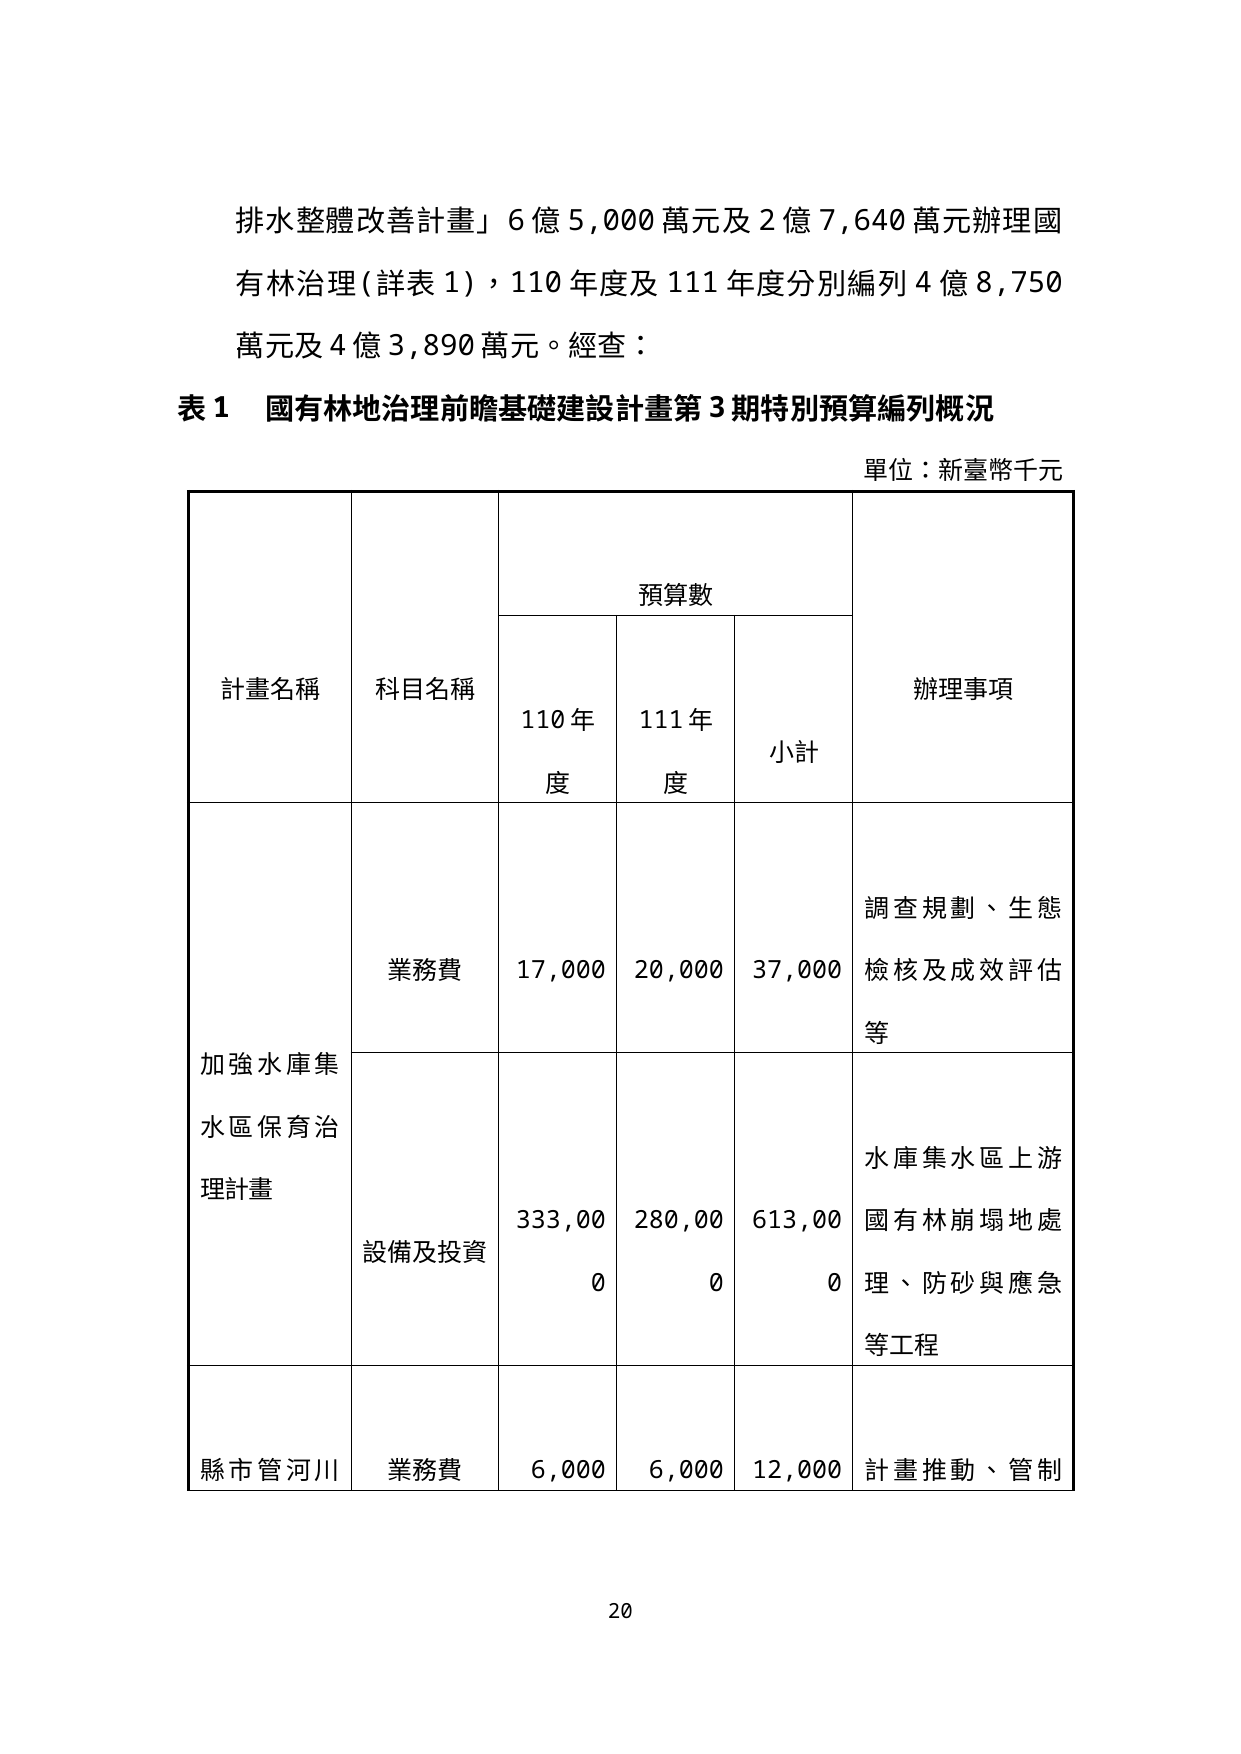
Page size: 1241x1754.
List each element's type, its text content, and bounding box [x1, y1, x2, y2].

table_cell 12,000 [735, 1366, 852, 1490]
table_cell 縣市管河川 [190, 1366, 351, 1490]
table_cell 37,000 [735, 803, 852, 1052]
table_cell 6,000 [617, 1366, 734, 1490]
table_header 辦理事項 [853, 493, 1072, 802]
table_cell 280,000 [617, 1053, 734, 1365]
table_cell 調查規劃、生態檢核及成效評估等 [853, 803, 1072, 1052]
table_header 計畫名稱 [190, 493, 351, 802]
table_cell 613,000 [735, 1053, 852, 1365]
table_cell 計畫推動、管制 [853, 1366, 1072, 1490]
table_cell 設備及投資 [352, 1053, 498, 1365]
table_header 科目名稱 [352, 493, 498, 802]
table_cell 110年度 [499, 616, 616, 802]
text 單位：新臺幣千元 [177, 427, 1063, 490]
table_cell 水庫集水區上游國有林崩塌地處理、防砂與應急等工程 [853, 1053, 1072, 1365]
table_cell 20,000 [617, 803, 734, 1052]
table_cell 111年度 [617, 616, 734, 802]
table_cell 業務費 [352, 1366, 498, 1490]
table_cell 加強水庫集水區保育治理計畫 [190, 803, 351, 1365]
table_cell 6,000 [499, 1366, 616, 1490]
table_cell 業務費 [352, 803, 498, 1052]
table_header 預算數 [499, 493, 852, 615]
table_cell 333,000 [499, 1053, 616, 1365]
text 表1 國有林地治理前瞻基礎建設計畫第3期特別預算編列概況 [177, 365, 1063, 427]
text 排水整體改善計畫」6億5,000萬元及2億7,640萬元辦理國有林治理(詳表1)，110年度及111年度分別編列4億8,750萬元及4億3,890萬元。經查： [236, 177, 1063, 365]
table_cell 17,000 [499, 803, 616, 1052]
table_cell 小計 [735, 616, 852, 802]
